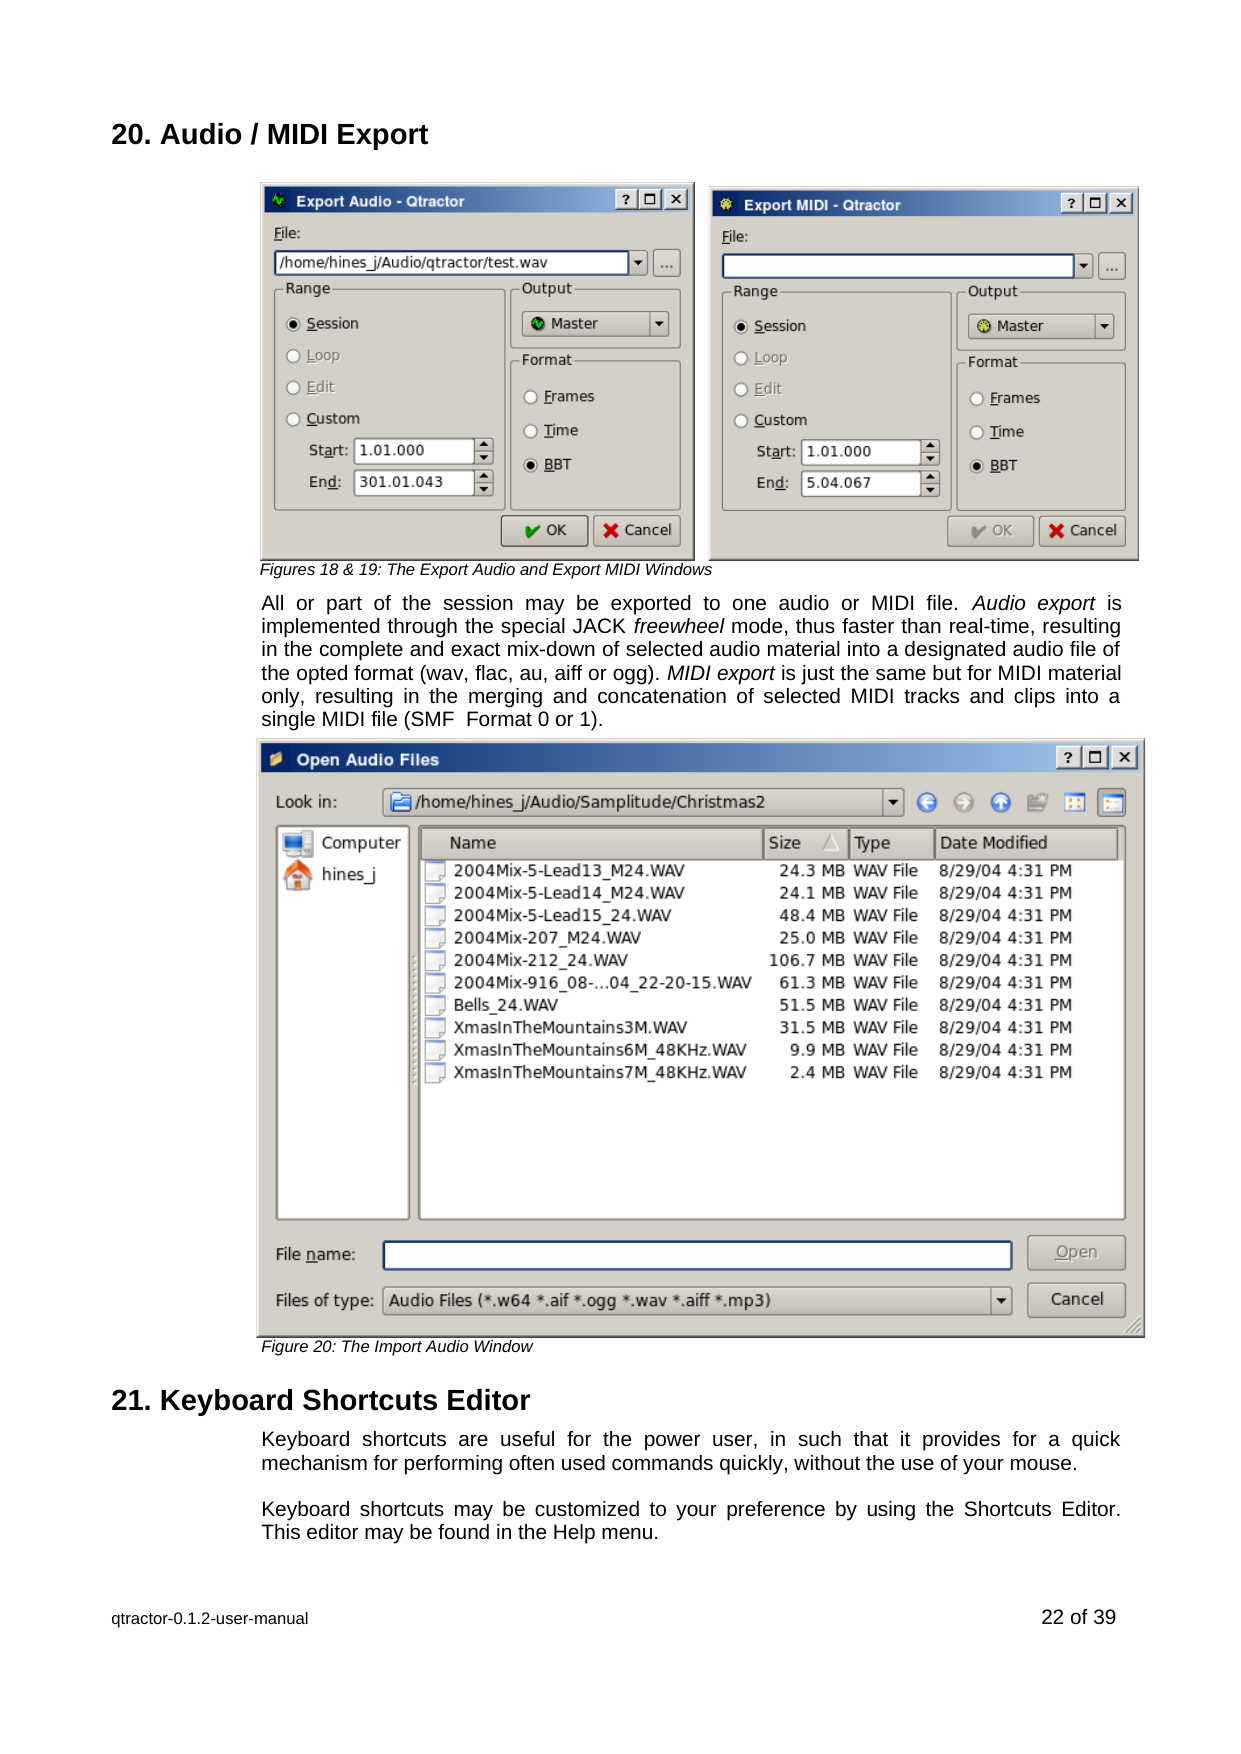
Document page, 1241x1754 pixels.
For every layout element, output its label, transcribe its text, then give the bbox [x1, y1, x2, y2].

subtitle 21. Keyboard Shortcuts Editor [111, 1383, 1122, 1416]
picture [256, 738, 1146, 1338]
text Keyboard shortcuts may be customized to your preference by using the Shortcuts Editor. This editor may be found in the Help menu. [261, 1498, 1122, 1544]
picture [260, 182, 695, 561]
text Figure 20: The Import Audio Window [261, 1338, 1122, 1356]
picture [708, 186, 1139, 561]
text All or part of the session may be exported to one audio or MIDI file. Audio export is implemented through the special JACK freewheel mode, thus faster than real-time, resulting in the complete and exact mix-down of selected audio material into a designated audio file of the opted format (wav, flac, au, aiff or ogg). MIDI export is just the same but for MIDI material only, resulting in the merging and concatenation of selected MIDI tracks and clips into a single MIDI file (SMF Format 0 or 1). [261, 591, 1122, 731]
subtitle 20. Audio / MIDI Export [111, 118, 1122, 151]
text Keyboard shortcuts are useful for the power user, in such that it provides for a quick mechanism for performing often used commands quickly, without the use of your mouse. [261, 1428, 1122, 1474]
text Figures 18 & 19: The Export Audio and Export MIDI Windows [259, 175, 1122, 579]
